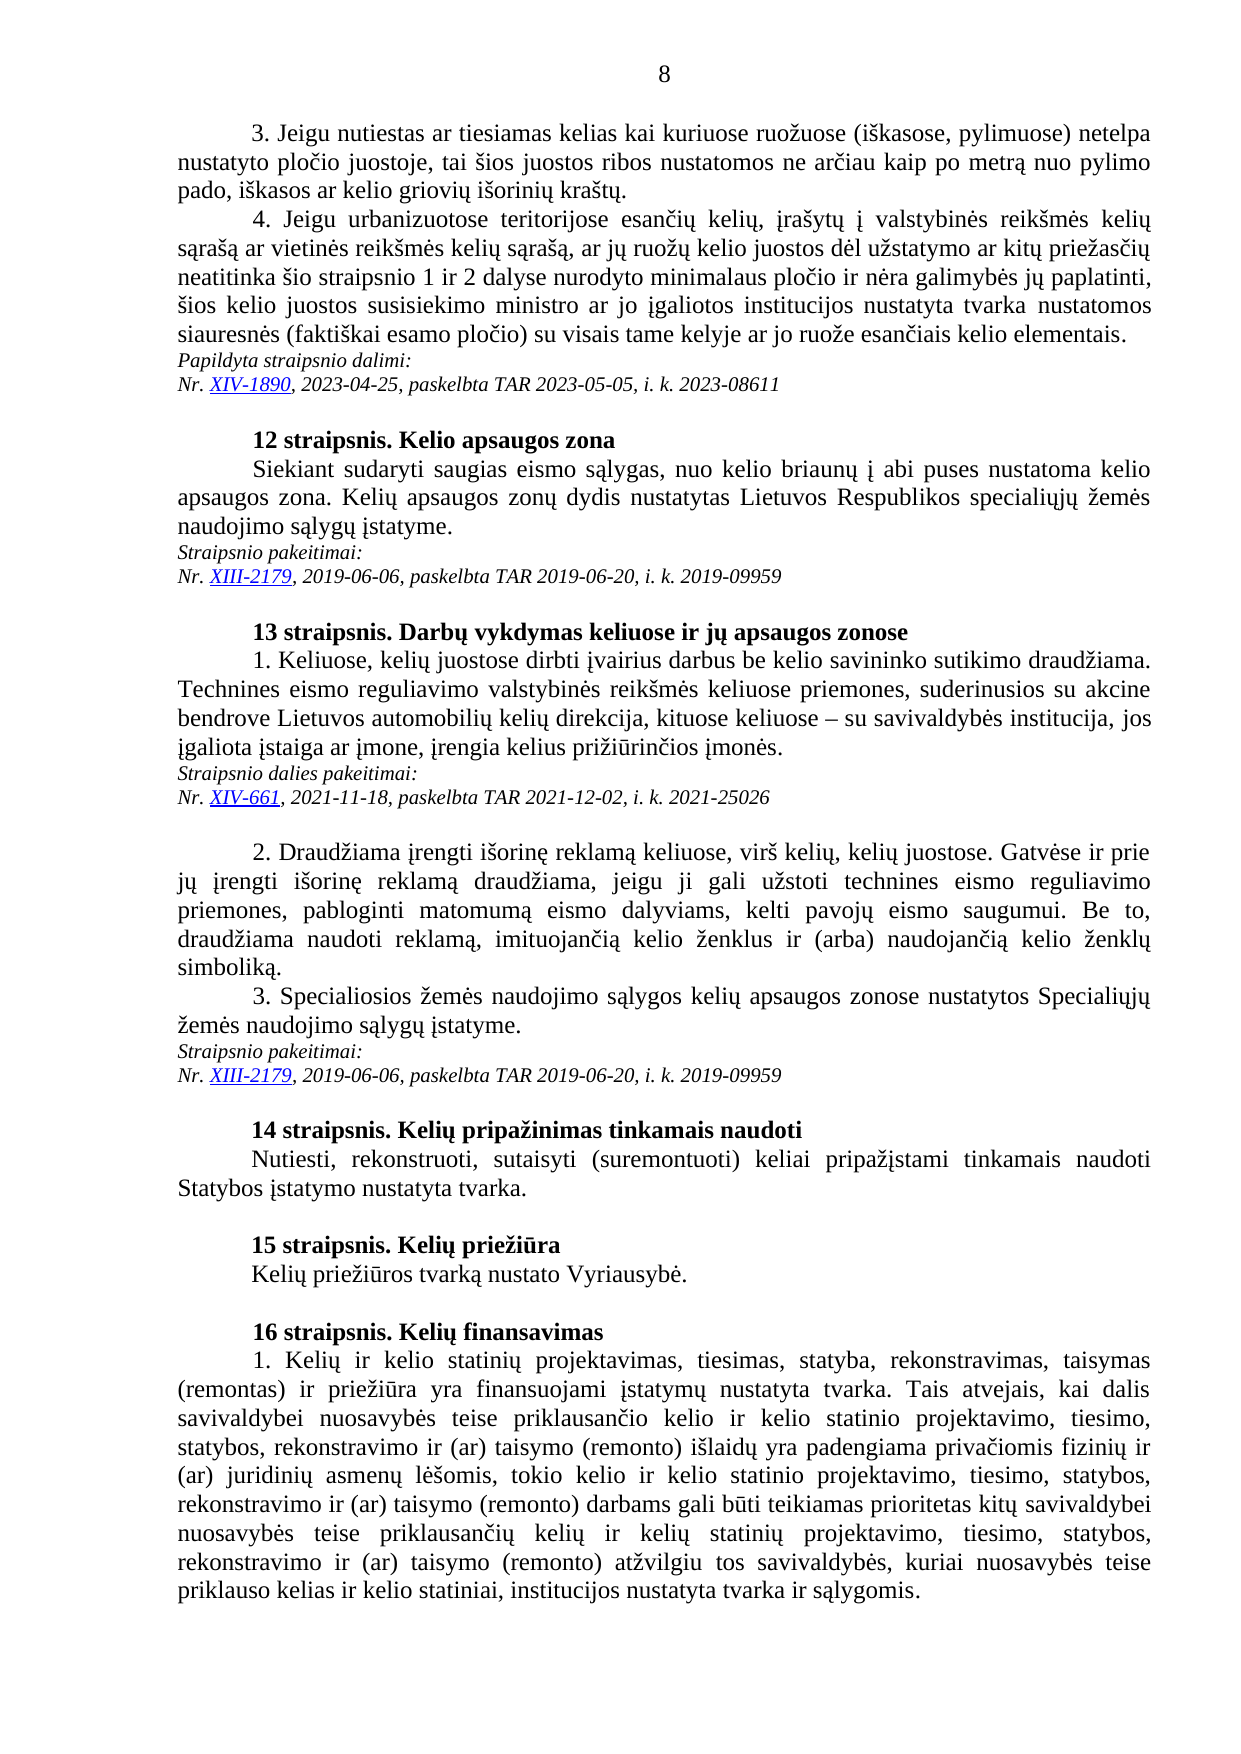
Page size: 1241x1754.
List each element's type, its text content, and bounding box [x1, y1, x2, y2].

text 14 straipsnis. Kelių pripažinimas tinkamais naudoti [177, 1116, 1152, 1144]
text 4. Jeigu urbanizuotose teritorijose esančių kelių, įrašytų į valstybinės reikšmės kelių sąrašą ar vietinės reikšmės kelių sąrašą, ar jų ruožų kelio juostos dėl užstatymo ar kitų priežasčių neatitinka šio straipsnio 1 ir 2 dalyse nurodyto minimalaus pločio ir nėra galimybės jų paplatinti, šios kelio juostos susisiekimo ministro ar jo įgaliotos institucijos nustatyta tvarka nustatomos siauresnės (faktiškai esamo pločio) su visais tame kelyje ar jo ruože esančiais kelio elementais. [177, 204, 1152, 348]
text 12 straipsnis. Kelio apsaugos zona [177, 425, 1152, 454]
text Nr. XIII-2179, 2019-06-06, paskelbta TAR 2019-06-20, i. k. 2019-09959 [177, 1063, 1152, 1087]
text Straipsnio dalies pakeitimai: [177, 761, 1152, 785]
text 3. Jeigu nutiestas ar tiesiamas kelias kai kuriuose ruožuose (iškasose, pylimuose) netelpa nustatyto pločio juostoje, tai šios juostos ribos nustatomos ne arčiau kaip po metrą nuo pylimo pado, iškasos ar kelio griovių išorinių kraštų. [177, 118, 1152, 204]
text 1. Kelių ir kelio statinių projektavimas, tiesimas, statyba, rekonstravimas, taisymas (remontas) ir priežiūra yra finansuojami įstatymų nustatyta tvarka. Tais atvejais, kai dalis savivaldybei nuosavybės teise priklausančio kelio ir kelio statinio projektavimo, tiesimo, statybos, rekonstravimo ir (ar) taisymo (remonto) išlaidų yra padengiama privačiomis fizinių ir (ar) juridinių asmenų lėšomis, tokio kelio ir kelio statinio projektavimo, tiesimo, statybos, rekonstravimo ir (ar) taisymo (remonto) darbams gali būti teikiamas prioritetas kitų savivaldybei nuosavybės teise priklausančių kelių ir kelių statinių projektavimo, tiesimo, statybos, rekonstravimo ir (ar) taisymo (remonto) atžvilgiu tos savivaldybės, kuriai nuosavybės teise priklauso kelias ir kelio statiniai, institucijos nustatyta tvarka ir sąlygomis. [177, 1346, 1152, 1604]
text 15 straipsnis. Kelių priežiūra [177, 1231, 1152, 1259]
text 16 straipsnis. Kelių finansavimas [177, 1317, 1152, 1346]
text Nr. XIII-2179, 2019-06-06, paskelbta TAR 2019-06-20, i. k. 2019-09959 [177, 564, 1152, 588]
text 13 straipsnis. Darbų vykdymas keliuose ir jų apsaugos zonose [177, 617, 1152, 646]
text 3. Specialiosios žemės naudojimo sąlygos kelių apsaugos zonose nustatytos Specialiųjų žemės naudojimo sąlygų įstatyme. [177, 981, 1152, 1039]
text Kelių priežiūros tvarką nustato Vyriausybė. [177, 1259, 1152, 1288]
text Nr. XIV-1890, 2023-04-25, paskelbta TAR 2023-05-05, i. k. 2023-08611 [177, 372, 1152, 396]
text Papildyta straipsnio dalimi: [177, 348, 1152, 372]
text 1. Keliuose, kelių juostose dirbti įvairius darbus be kelio savininko sutikimo draudžiama. Technines eismo reguliavimo valstybinės reikšmės keliuose priemones, suderinusios su akcine bendrove Lietuvos automobilių kelių direkcija, kituose keliuose – su savivaldybės institucija, jos įgaliota įstaiga ar įmone, įrengia kelius prižiūrinčios įmonės. [177, 646, 1152, 761]
text Nutiesti, rekonstruoti, sutaisyti (suremontuoti) keliai pripažįstami tinkamais naudoti Statybos įstatymo nustatyta tvarka. [177, 1144, 1152, 1202]
text 2. Draudžiama įrengti išorinę reklamą keliuose, virš kelių, kelių juostose. Gatvėse ir prie jų įrengti išorinę reklamą draudžiama, jeigu ji gali užstoti technines eismo reguliavimo priemones, pabloginti matomumą eismo dalyviams, kelti pavojų eismo saugumui. Be to, draudžiama naudoti reklamą, imituojančią kelio ženklus ir (arba) naudojančią kelio ženklų simboliką. [177, 837, 1152, 981]
text Straipsnio pakeitimai: [177, 540, 1152, 564]
text Straipsnio pakeitimai: [177, 1039, 1152, 1063]
text Nr. XIV-661, 2021-11-18, paskelbta TAR 2021-12-02, i. k. 2021-25026 [177, 785, 1152, 809]
text Siekiant sudaryti saugias eismo sąlygas, nuo kelio briaunų į abi puses nustatoma kelio apsaugos zona. Kelių apsaugos zonų dydis nustatytas Lietuvos Respublikos specialiųjų žemės naudojimo sąlygų įstatyme. [177, 454, 1152, 540]
